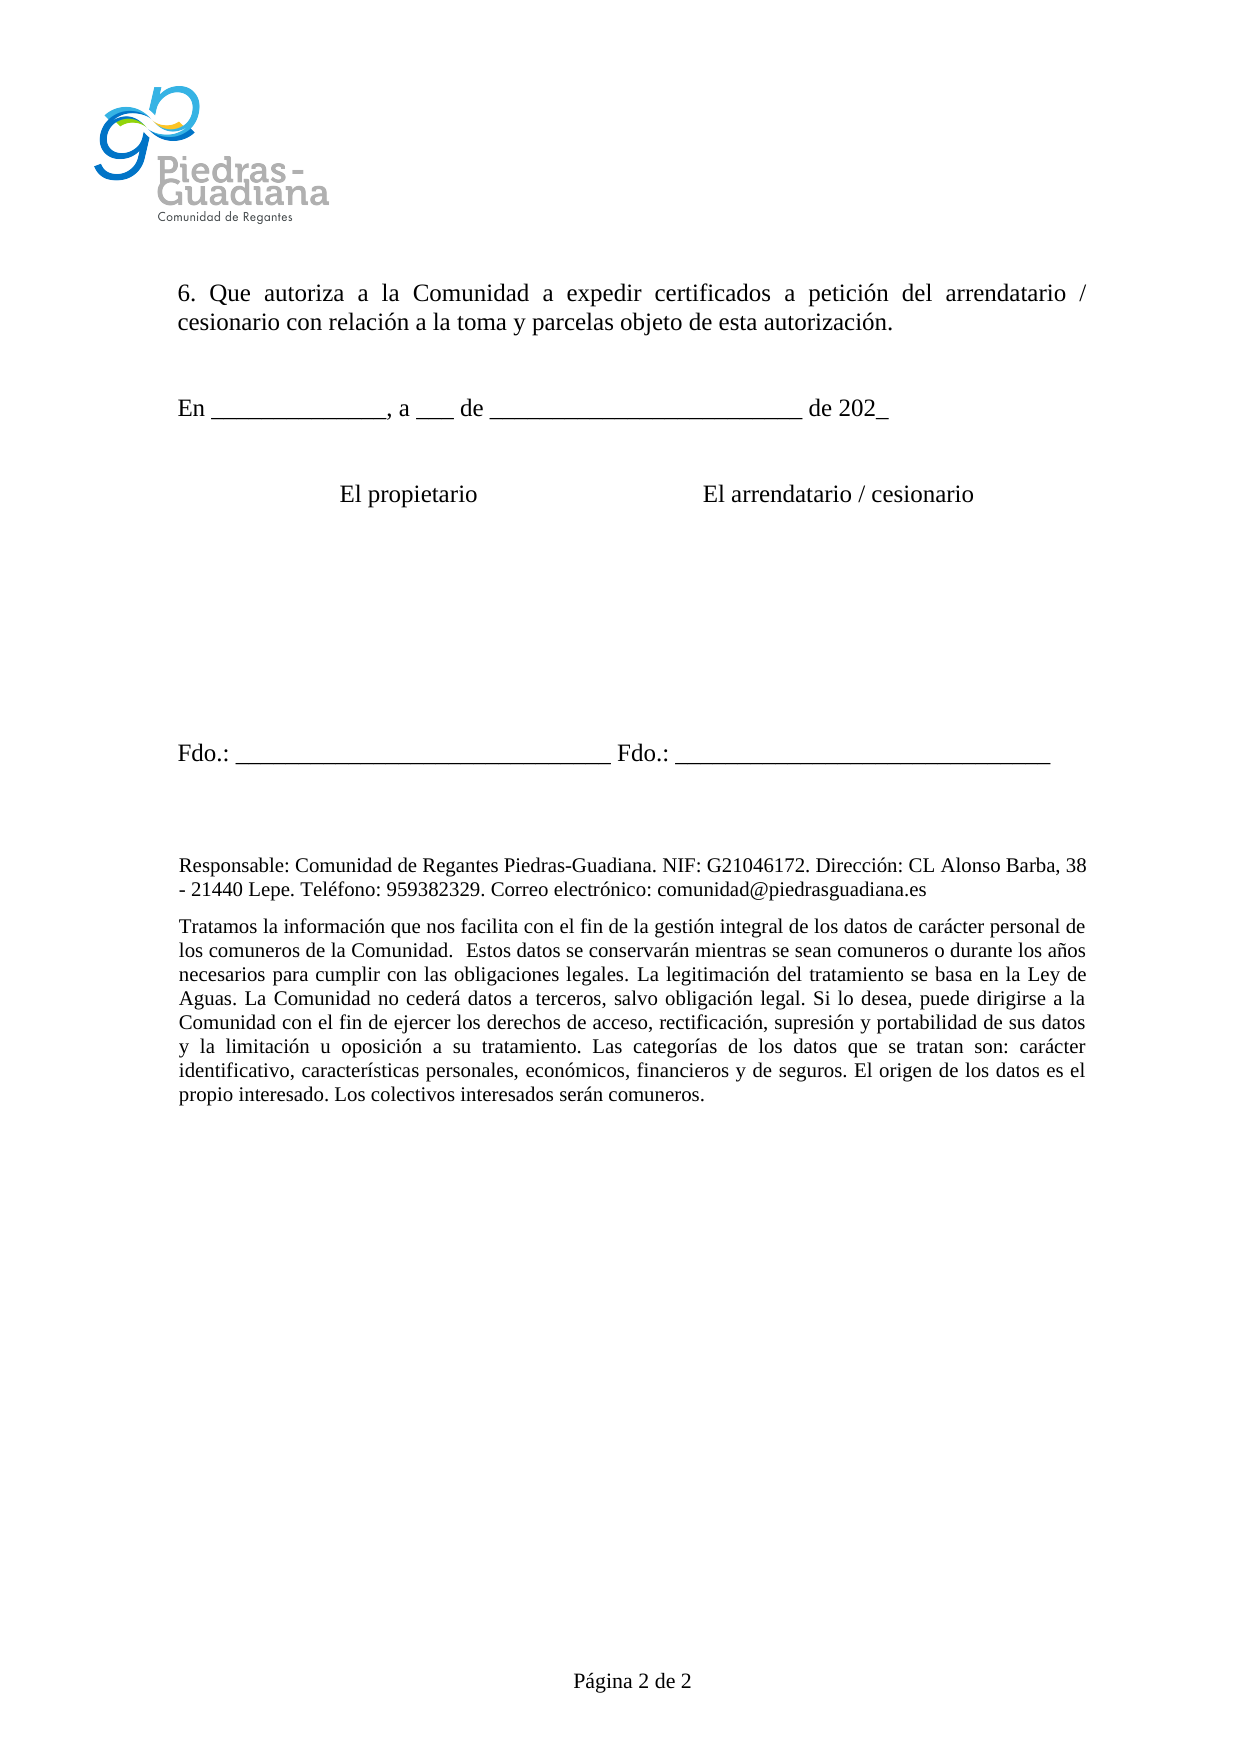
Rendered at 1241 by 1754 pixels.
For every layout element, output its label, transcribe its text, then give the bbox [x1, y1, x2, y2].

text En ______________, a ___ de _________________________ de 202_ [177, 393, 1087, 422]
text Responsable: Comunidad de Regantes Piedras-Guadiana. NIF: G21046172. Dirección: CL Alonso Barba, 38 - 21440 Lepe. Teléfono: 959382329. Correo electrónico: comunidad@piedrasguadiana.es [179, 853, 1087, 901]
picture [68, 57, 355, 253]
subtitle Fdo.: ______________________________ Fdo.: ______________________________ [177, 738, 1087, 767]
text Tratamos la información que nos facilita con el fin de la gestión integral de los datos de carácter personal de los comuneros de la Comunidad. Estos datos se conservarán mientras se sean comuneros o durante los años necesarios para cumplir con las obligaciones legales. La legitimación del tratamiento se basa en la Ley de Aguas. La Comunidad no cederá datos a terceros, salvo obligación legal. Si lo desea, puede dirigirse a la Comunidad con el fin de ejercer los derechos de acceso, rectificación, supresión y portabilidad de sus datos y la limitación u oposición a su tratamiento. Las categorías de los datos que se tratan son: carácter identificativo, características personales, económicos, financieros y de seguros. El origen de los datos es el propio interesado. Los colectivos interesados serán comuneros. [179, 914, 1087, 1106]
subtitle El propietario El arrendatario / cesionario [177, 479, 1087, 508]
text 6. Que autoriza a la Comunidad a expedir certificados a petición del arrendatario / cesionario con relación a la toma y parcelas objeto de esta autorización. [177, 278, 1087, 336]
